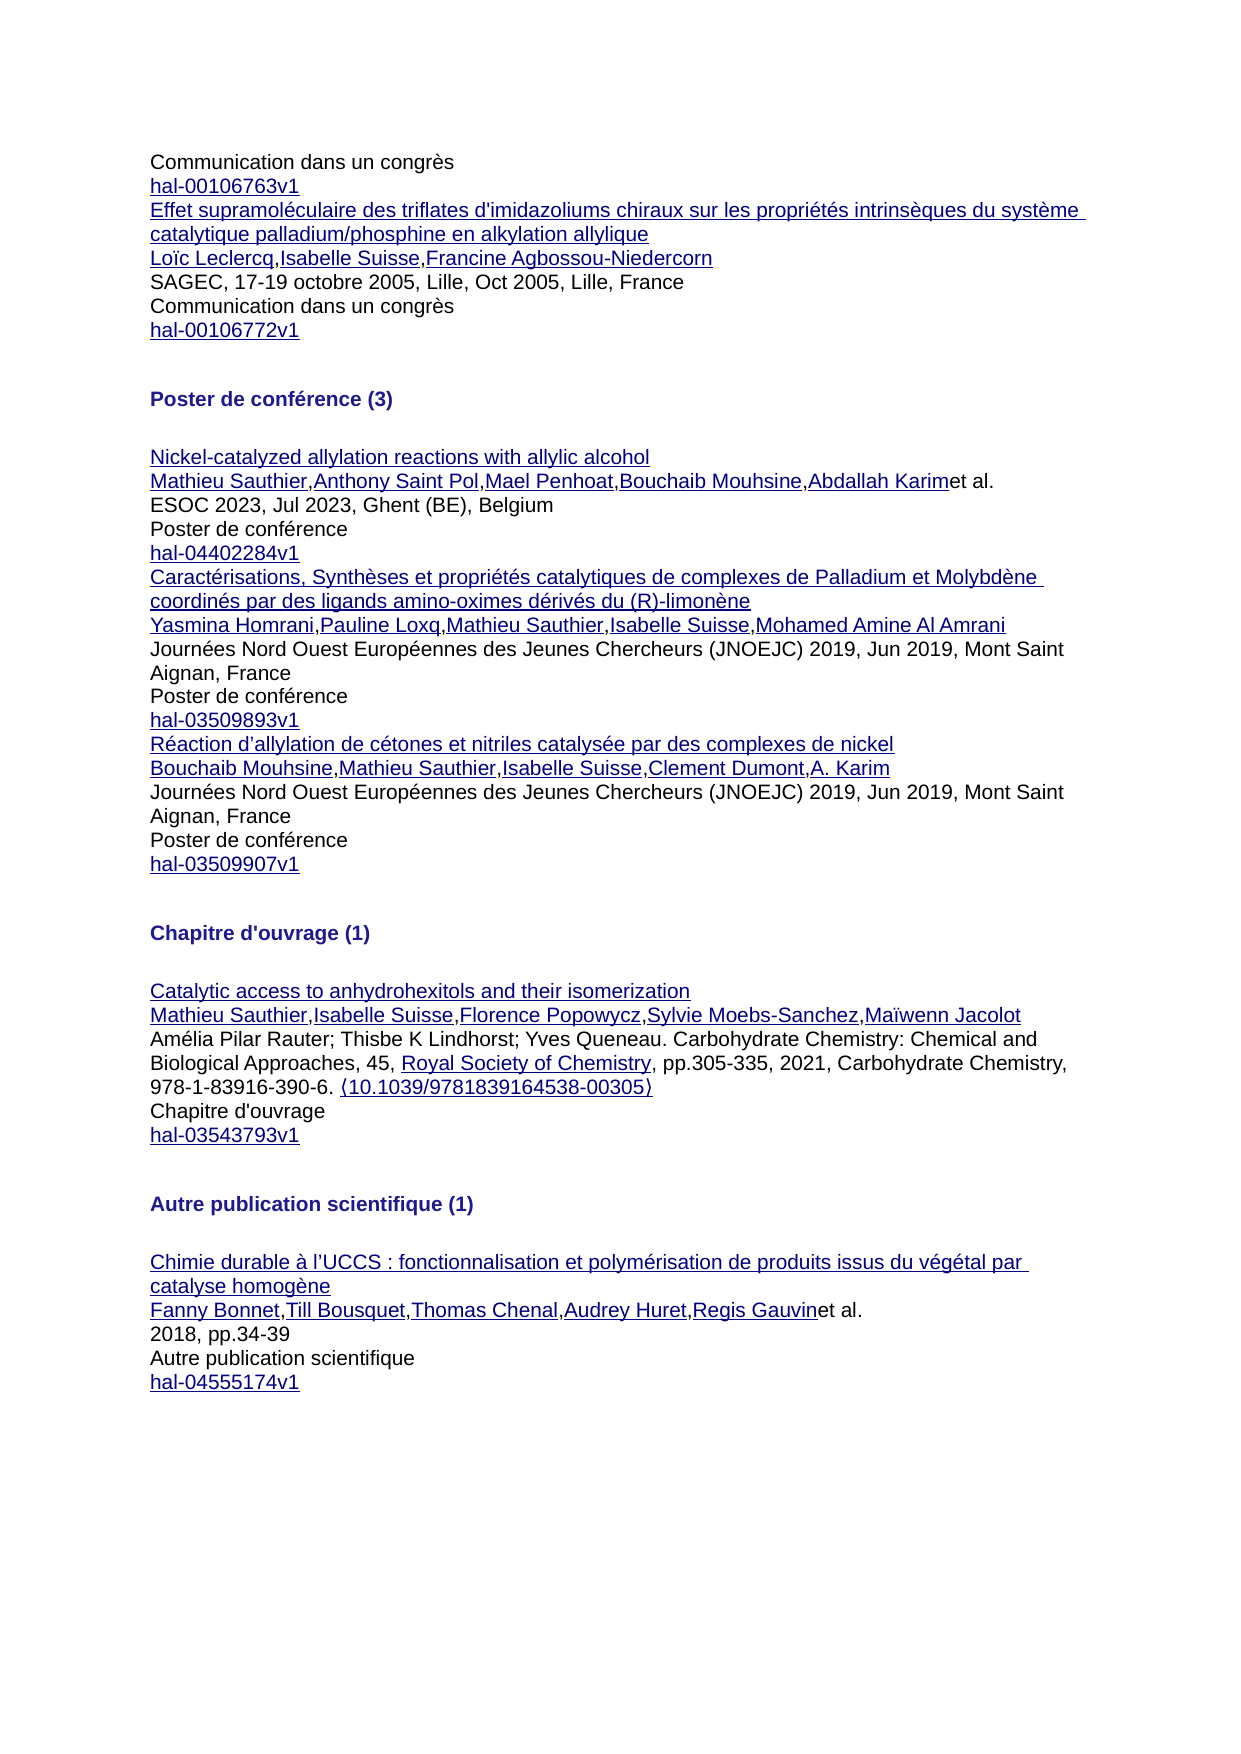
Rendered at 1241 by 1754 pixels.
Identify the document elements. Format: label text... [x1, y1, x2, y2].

subtitle Poster de conférence (3) [150, 386, 1090, 410]
table_header Nickel-catalyzed allylation reactions with allylic alcohol Mathieu Sauthier,Anthony Saint Pol,Mael Penhoat,Bouchaib Mouhsine,Abdallah Karimet al. ESOC 2023, Jul 2023, Ghent (BE), Belgium Poster de conférence hal-04402284v1 [150, 445, 1090, 564]
table_cell Caractérisations, Synthèses et propriétés catalytiques de complexes de Palladium et Molybdène coordinés par des ligands amino-oximes dérivés du (R)-limonène Yasmina Homrani,Pauline Loxq,Mathieu Sauthier,Isabelle Suisse,Mohamed Amine Al Amrani Journées Nord Ouest Européennes des Jeunes Chercheurs (JNOEJC) 2019, Jun 2019, Mont Saint Aignan, France Poster de conférence hal-03509893v1 [150, 565, 1090, 732]
table_cell Réaction d’allylation de cétones et nitriles catalysée par des complexes de nickel Bouchaib Mouhsine,Mathieu Sauthier,Isabelle Suisse,Clement Dumont,A. Karim Journées Nord Ouest Européennes des Jeunes Chercheurs (JNOEJC) 2019, Jun 2019, Mont Saint Aignan, France Poster de conférence hal-03509907v1 [150, 732, 1090, 876]
table_header Catalytic access to anhydrohexitols and their isomerization Mathieu Sauthier,Isabelle Suisse,Florence Popowycz,Sylvie Moebs-Sanchez,Maïwenn Jacolot Amélia Pilar Rauter; Thisbe K Lindhorst; Yves Queneau. Carbohydrate Chemistry: Chemical and Biological Approaches, 45, Royal Society of Chemistry, pp.305-335, 2021, Carbohydrate Chemistry, 978-1-83916-390-6. ⟨10.1039/9781839164538-00305⟩ Chapitre d'ouvrage hal-03543793v1 [150, 979, 1090, 1147]
table_cell Communication dans un congrès hal-00106763v1 [150, 150, 1090, 198]
subtitle Chapitre d'ouvrage (1) [150, 921, 1090, 945]
table_header Chimie durable à l’UCCS : fonctionnalisation et polymérisation de produits issus du végétal par catalyse homogène Fanny Bonnet,Till Bousquet,Thomas Chenal,Audrey Huret,Regis Gauvinet al. 2018, pp.34-39 Autre publication scientifique hal-04555174v1 [150, 1250, 1090, 1394]
table_cell Effet supramoléculaire des triflates d'imidazoliums chiraux sur les propriétés intrinsèques du système catalytique palladium/phosphine en alkylation allylique Loïc Leclercq,Isabelle Suisse,Francine Agbossou-Niedercorn SAGEC, 17-19 octobre 2005, Lille, Oct 2005, Lille, France Communication dans un congrès hal-00106772v1 [150, 198, 1090, 342]
subtitle Autre publication scientifique (1) [150, 1192, 1090, 1216]
